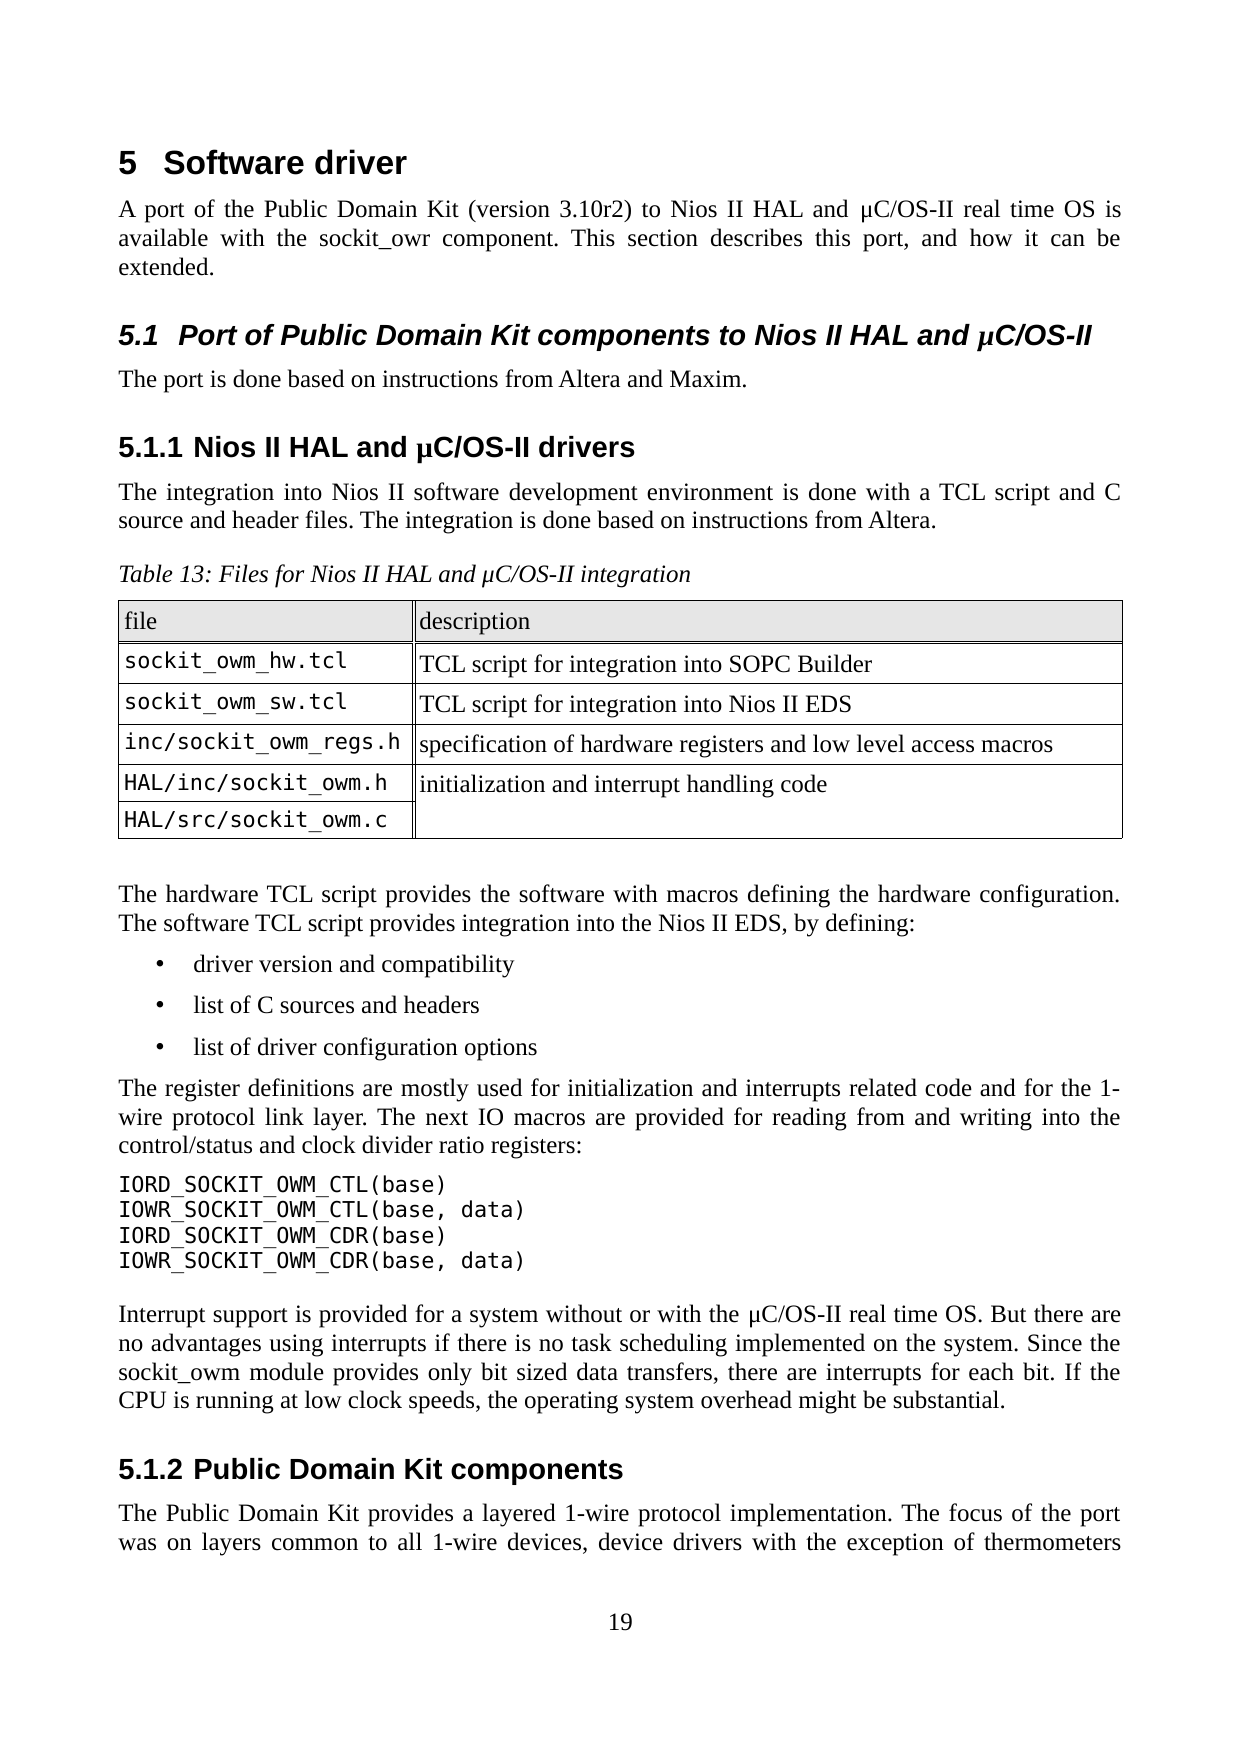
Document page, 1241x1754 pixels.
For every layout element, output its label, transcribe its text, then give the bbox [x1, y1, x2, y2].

subtitle Nios II HAL and μC/OS-II drivers [118, 430, 1122, 464]
table_cell sockit_owm_hw.tcl [119, 644, 412, 683]
text Interrupt support is provided for a system without or with the μC/OS-II real time OS. But there are no advantages using interrupts if there is no task scheduling implemented on the system. Since the sockit_owm module provides only bit sized data transfers, there are interrupts for each bit. If the CPU is running at low clock speeds, the operating system overhead might be substantial. [118, 1299, 1122, 1414]
text The integration into Nios II software development environment is done with a TCL script and C source and header files. The integration is done based on instructions from Altera. [118, 477, 1122, 534]
text The register definitions are mostly used for initialization and interrupts related code and for the 1-wire protocol link layer. The next IO macros are provided for reading from and writing into the control/status and clock divider ratio registers: [118, 1073, 1122, 1159]
table_cell initialization and interrupt handling code [416, 765, 1122, 838]
table_cell sockit_owm_sw.tcl [119, 684, 412, 723]
text The hardware TCL script provides the software with macros defining the hardware configuration. The software TCL script provides integration into the Nios II EDS, by defining: [118, 879, 1122, 937]
table_cell HAL/inc/sockit_owm.h [119, 765, 412, 801]
list list of driver configuration options [156, 1032, 1122, 1061]
text A port of the Public Domain Kit (version 3.10r2) to Nios II HAL and μC/OS-II real time OS is available with the sockit_owr component. This section describes this port, and how it can be extended. [118, 194, 1122, 281]
table_cell TCL script for integration into SOPC Builder [416, 644, 1122, 683]
table_header description [416, 601, 1122, 641]
table_cell inc/sockit_owm_regs.h [119, 725, 412, 764]
list driver version and compatibility [156, 949, 1122, 978]
subtitle Port of Public Domain Kit components to Nios II HAL and μC/OS-II [118, 318, 1122, 352]
table_cell TCL script for integration into Nios II EDS [416, 684, 1122, 723]
text IOWR_SOCKIT_OWM_CDR(base, data) [118, 1248, 1122, 1274]
text IORD_SOCKIT_OWM_CTL(base) [118, 1172, 1122, 1197]
table_header file [119, 601, 412, 641]
text Table 13: Files for Nios II HAL and μC/OS-II integration [118, 559, 1122, 588]
list list of C sources and headers [156, 991, 1122, 1019]
text IORD_SOCKIT_OWM_CDR(base) [118, 1223, 1122, 1248]
subtitle Software driver [118, 143, 1122, 182]
text The Public Domain Kit provides a layered 1-wire protocol implementation. The focus of the port was on layers common to all 1-wire devices, device drivers with the exception of thermometers [118, 1498, 1122, 1555]
text IOWR_SOCKIT_OWM_CTL(base, data) [118, 1197, 1122, 1223]
table_cell specification of hardware registers and low level access macros [416, 725, 1122, 764]
subtitle Public Domain Kit components [118, 1452, 1122, 1485]
text The port is done based on instructions from Altera and Maxim. [118, 364, 1122, 393]
table_cell HAL/src/sockit_owm.c [119, 802, 412, 838]
